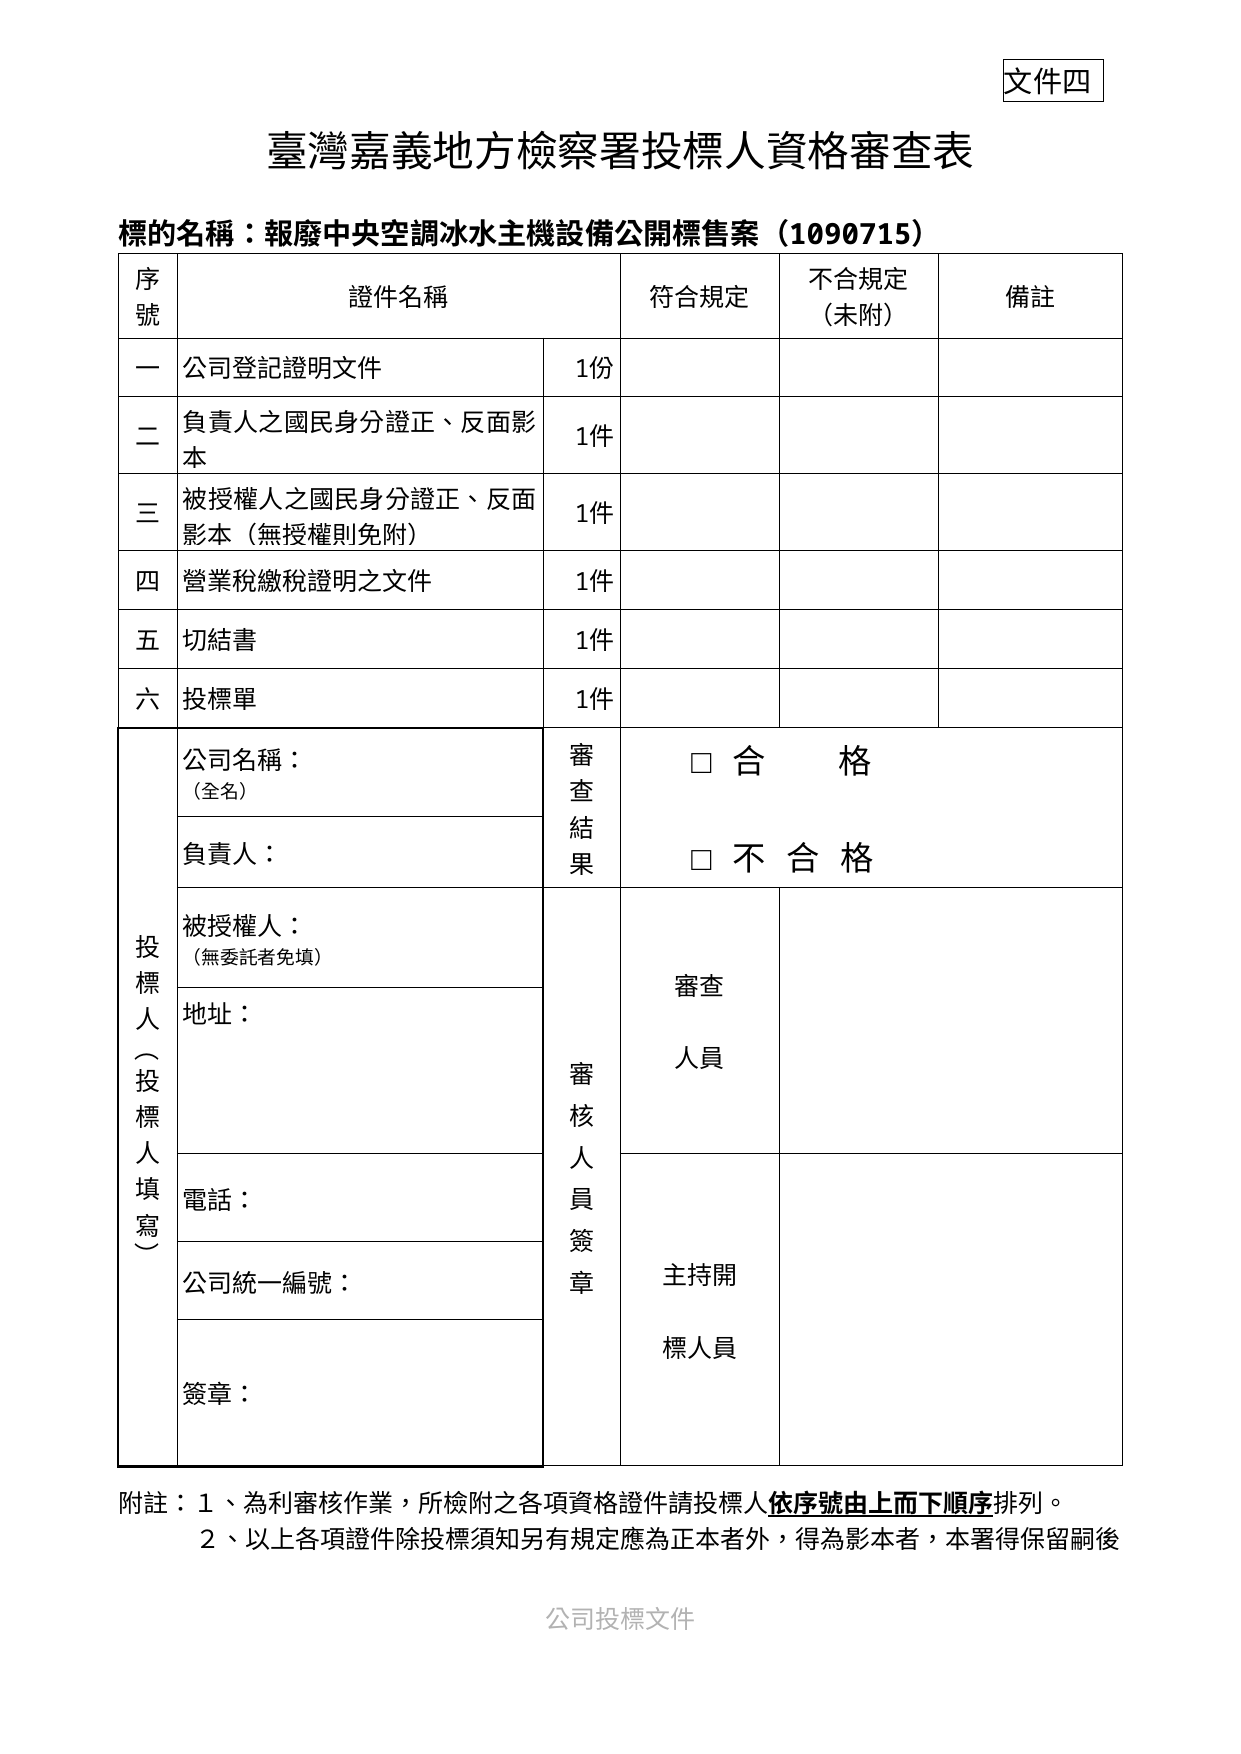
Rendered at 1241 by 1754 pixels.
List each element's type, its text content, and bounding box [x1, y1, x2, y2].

table_cell [780, 339, 938, 396]
table_header 證件名稱 [178, 254, 620, 337]
table_cell 被授權人： （無委託者免填） [178, 888, 542, 987]
table_cell 審查 人員 [621, 888, 779, 1153]
table_cell [621, 339, 779, 396]
table_cell [939, 339, 1122, 396]
table_cell 地址： [178, 988, 542, 1153]
table_header 序號 [119, 254, 177, 337]
table_cell 被授權人之國民身分證正、反面影本（無授權則免附） [178, 474, 543, 550]
text 標的名稱：報廢中央空調冰水主機設備公開標售案（1090715） [118, 211, 1122, 253]
table_cell 審 查 結 果 [544, 728, 620, 887]
table_cell [621, 551, 779, 609]
table_cell 公司名稱： （全名） [178, 729, 542, 816]
table_cell [780, 669, 938, 727]
table_cell □合格 □不合格 [621, 728, 1122, 887]
table_cell 三 [119, 474, 177, 550]
table_cell [939, 610, 1122, 668]
table_cell 1件 [544, 551, 620, 609]
text 臺灣嘉義地方檢察署投標人資格審查表 [118, 118, 1122, 178]
table_cell [780, 1154, 1122, 1465]
table_cell [939, 551, 1122, 609]
table_cell 四 [119, 551, 177, 609]
table_cell [939, 669, 1122, 727]
table_cell [780, 888, 1122, 1153]
table_cell [939, 474, 1122, 550]
table_cell [780, 474, 938, 550]
table_cell [780, 397, 938, 473]
table_cell [780, 610, 938, 668]
table_cell 投標人（投標人填寫） [119, 729, 177, 1465]
table_cell [780, 551, 938, 609]
table_cell 投標單 [178, 669, 543, 727]
table_cell 審 核 人 員 簽 章 [544, 888, 620, 1465]
table_cell 負責人： [178, 817, 542, 887]
table_cell 簽章： [178, 1320, 542, 1465]
table_cell [621, 669, 779, 727]
table_cell 1件 [544, 474, 620, 550]
table_header 不合規定 （未附） [780, 254, 938, 337]
table_cell 五 [119, 610, 177, 668]
table_cell [621, 397, 779, 473]
table_cell 1件 [544, 610, 620, 668]
table_header 符合規定 [621, 254, 779, 337]
table_cell [621, 610, 779, 668]
table_cell 二 [119, 397, 177, 473]
table_cell [939, 397, 1122, 473]
table_cell 切結書 [178, 610, 543, 668]
table_cell 公司登記證明文件 [178, 339, 543, 396]
table_cell 公司統一編號： [178, 1242, 542, 1319]
table_cell 負責人之國民身分證正、反面影本 [178, 397, 543, 473]
table_cell 主持開 標人員 [621, 1154, 779, 1465]
table_cell [621, 474, 779, 550]
table_cell 營業稅繳稅證明之文件 [178, 551, 543, 609]
table_cell 電話： [178, 1154, 542, 1241]
table_cell 一 [119, 339, 177, 396]
table_header 備註 [939, 254, 1122, 337]
table_cell 1份 [544, 339, 620, 396]
text 附註：１、為利審核作業，所檢附之各項資格證件請投標人依序號由上而下順序排列。 [118, 1484, 1122, 1520]
table_cell 1件 [544, 669, 620, 727]
table_cell 1件 [544, 397, 620, 473]
text ２、以上各項證件除投標須知另有規定應為正本者外，得為影本者，本署得保留嗣後 [195, 1520, 1122, 1556]
table_cell 六 [119, 669, 177, 727]
